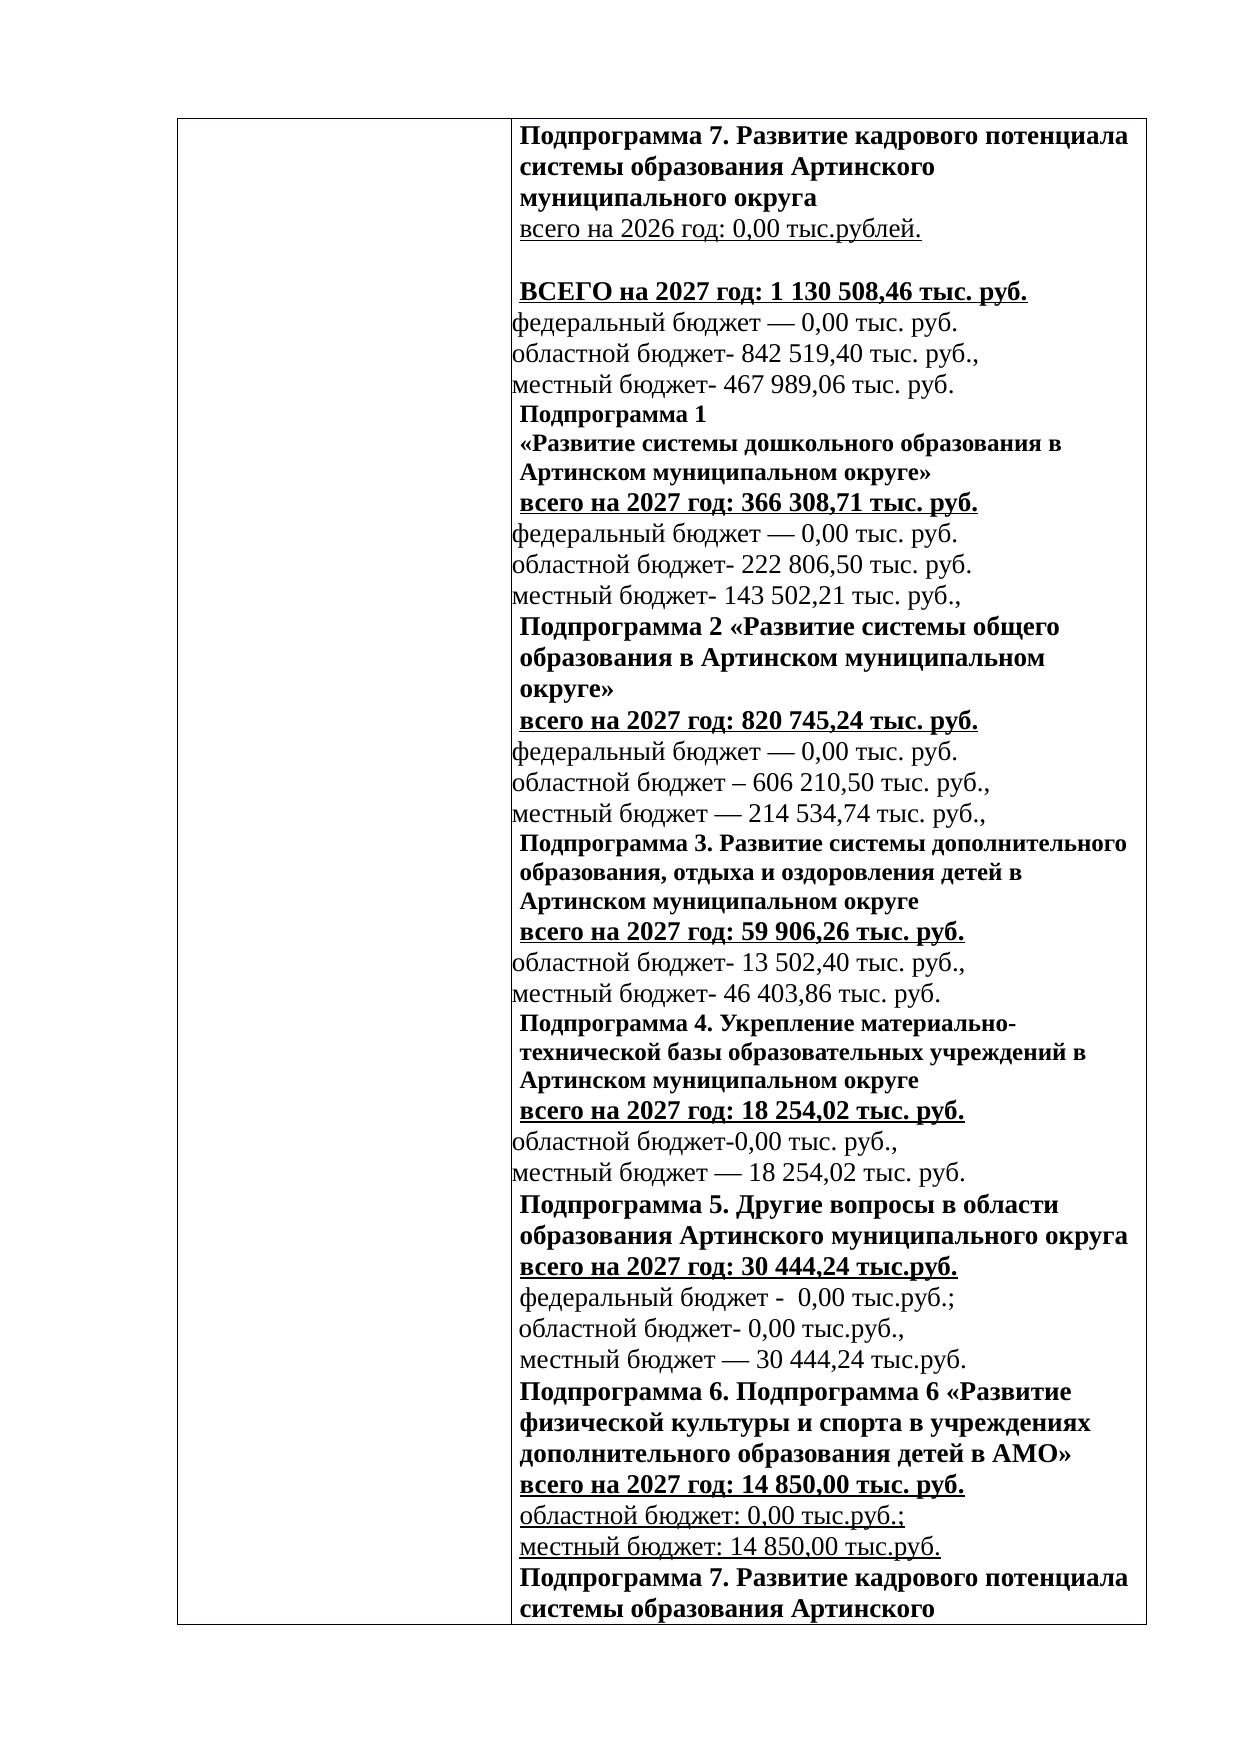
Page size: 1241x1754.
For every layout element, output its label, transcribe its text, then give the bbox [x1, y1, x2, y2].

table_header Подпрограмма 7. Развитие кадрового потенциала системы образования Артинского муниципального округа всего на 2026 год: 0,00 тыс.рублей. ВСЕГО на 2027 год: 1 130 508,46 тыс. руб. федеральный бюджет — 0,00 тыс. руб. областной бюджет- 842 519,40 тыс. руб., местный бюджет- 467 989,06 тыс. руб. Подпрограмма 1 «Развитие системы дошкольного образования в Артинском муниципальном округе» всего на 2027 год: 366 308,71 тыс. руб. федеральный бюджет — 0,00 тыс. руб. областной бюджет- 222 806,50 тыс. руб. местный бюджет- 143 502,21 тыс. руб., Подпрограмма 2 «Развитие системы общего образования в Артинском муниципальном округе» всего на 2027 год: 820 745,24 тыс. руб. федеральный бюджет — 0,00 тыс. руб. областной бюджет – 606 210,50 тыс. руб., местный бюджет — 214 534,74 тыс. руб., Подпрограмма 3. Развитие системы дополнительного образования, отдыха и оздоровления детей в Артинском муниципальном округе всего на 2027 год: 59 906,26 тыс. руб. областной бюджет- 13 502,40 тыс. руб., местный бюджет- 46 403,86 тыс. руб. Подпрограмма 4. Укрепление материально-технической базы образовательных учреждений в Артинском муниципальном округе всего на 2027 год: 18 254,02 тыс. руб. областной бюджет-0,00 тыс. руб., местный бюджет — 18 254,02 тыс. руб. Подпрограмма 5. Другие вопросы в области образования Артинского муниципального округа всего на 2027 год: 30 444,24 тыс.руб. федеральный бюджет - 0,00 тыс.руб.; областной бюджет- 0,00 тыс.руб., местный бюджет — 30 444,24 тыс.руб. Подпрограмма 6. Подпрограмма 6 «Развитие физической культуры и спорта в учреждениях дополнительного образования детей в АМО» всего на 2027 год: 14 850,00 тыс. руб. областной бюджет: 0,00 тыс.руб.; местный бюджет: 14 850,00 тыс.руб. Подпрограмма 7. Развитие кадрового потенциала системы образования Артинского [512, 119, 1146, 1624]
table_header [178, 119, 511, 1624]
